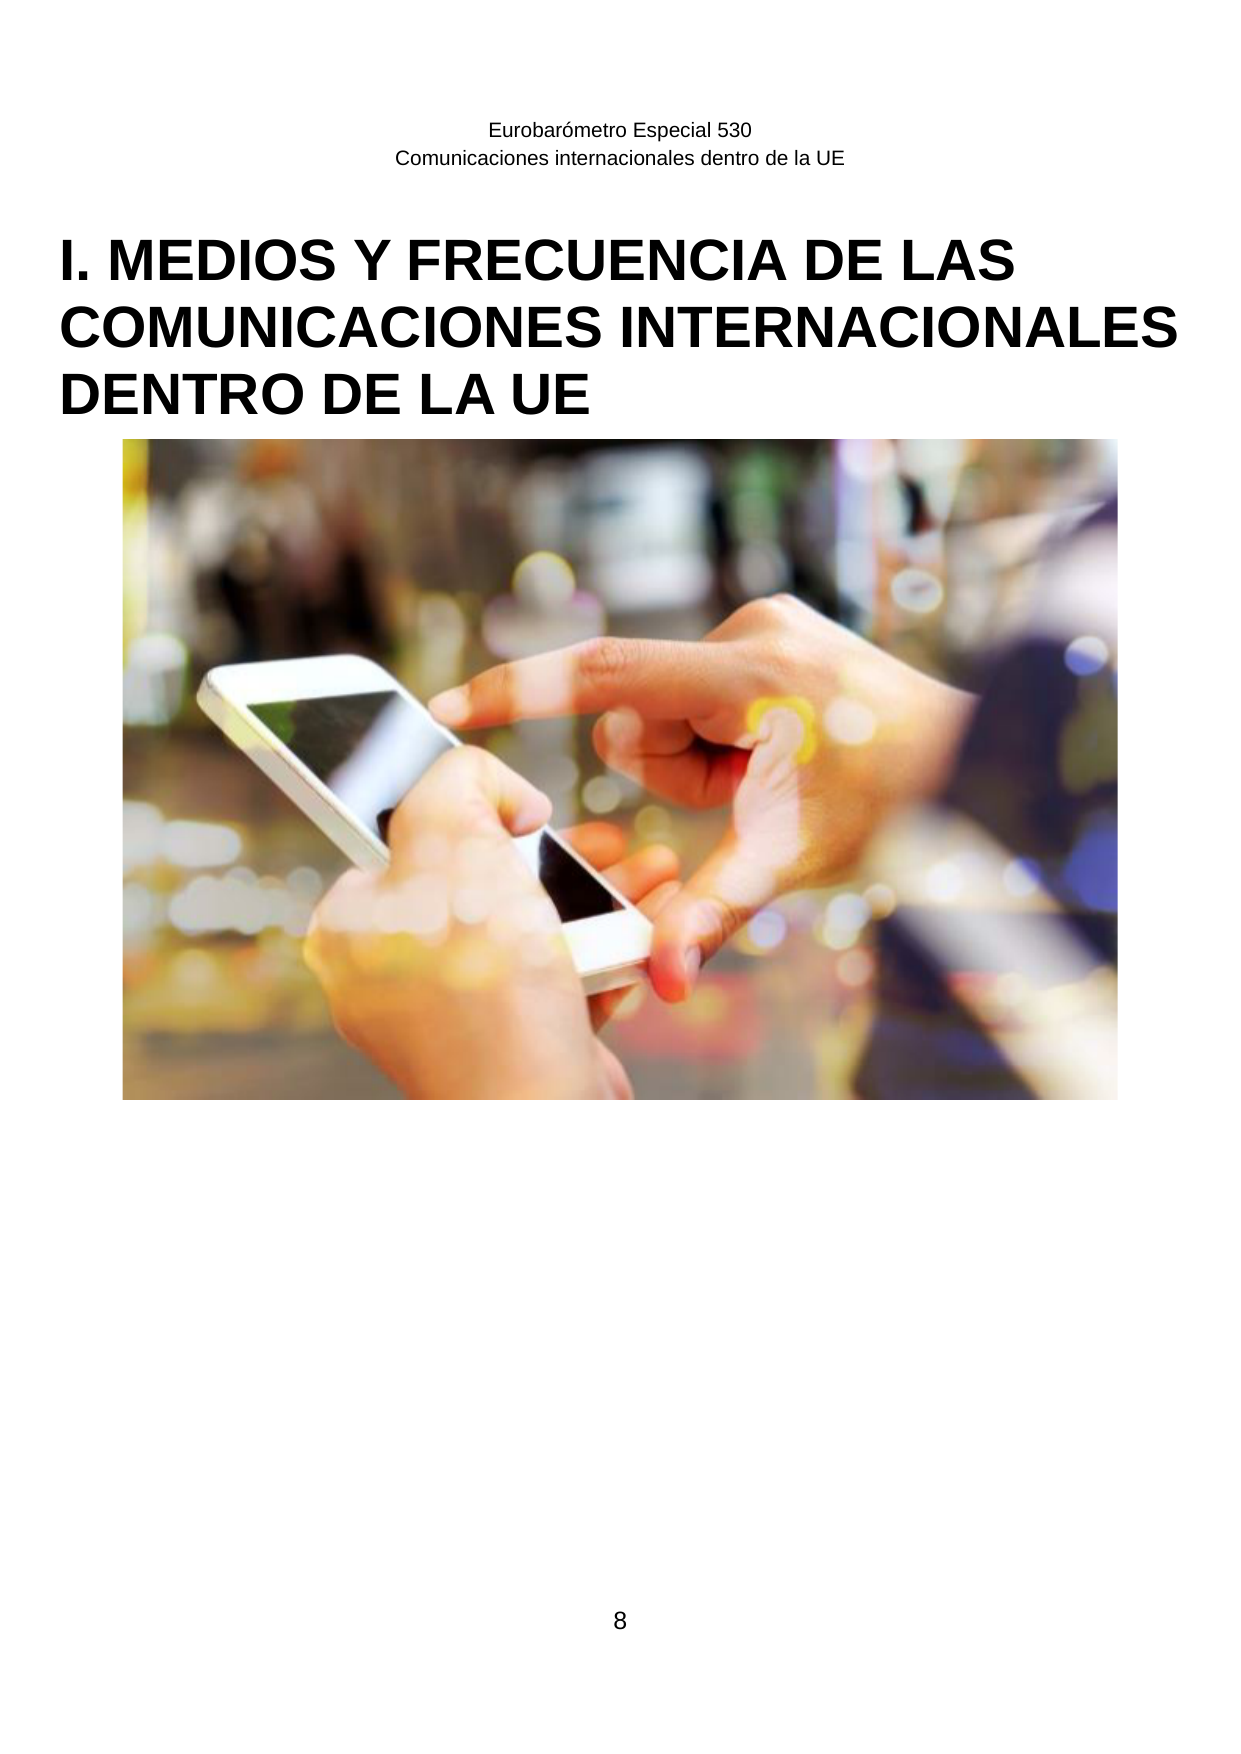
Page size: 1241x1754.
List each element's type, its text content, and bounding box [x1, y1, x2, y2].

picture [122, 439, 1118, 1100]
subtitle I. MEDIOS Y FRECUENCIA DE LAS COMUNICACIONES INTERNACIONALES DENTRO DE LA UE [59, 225, 1181, 427]
